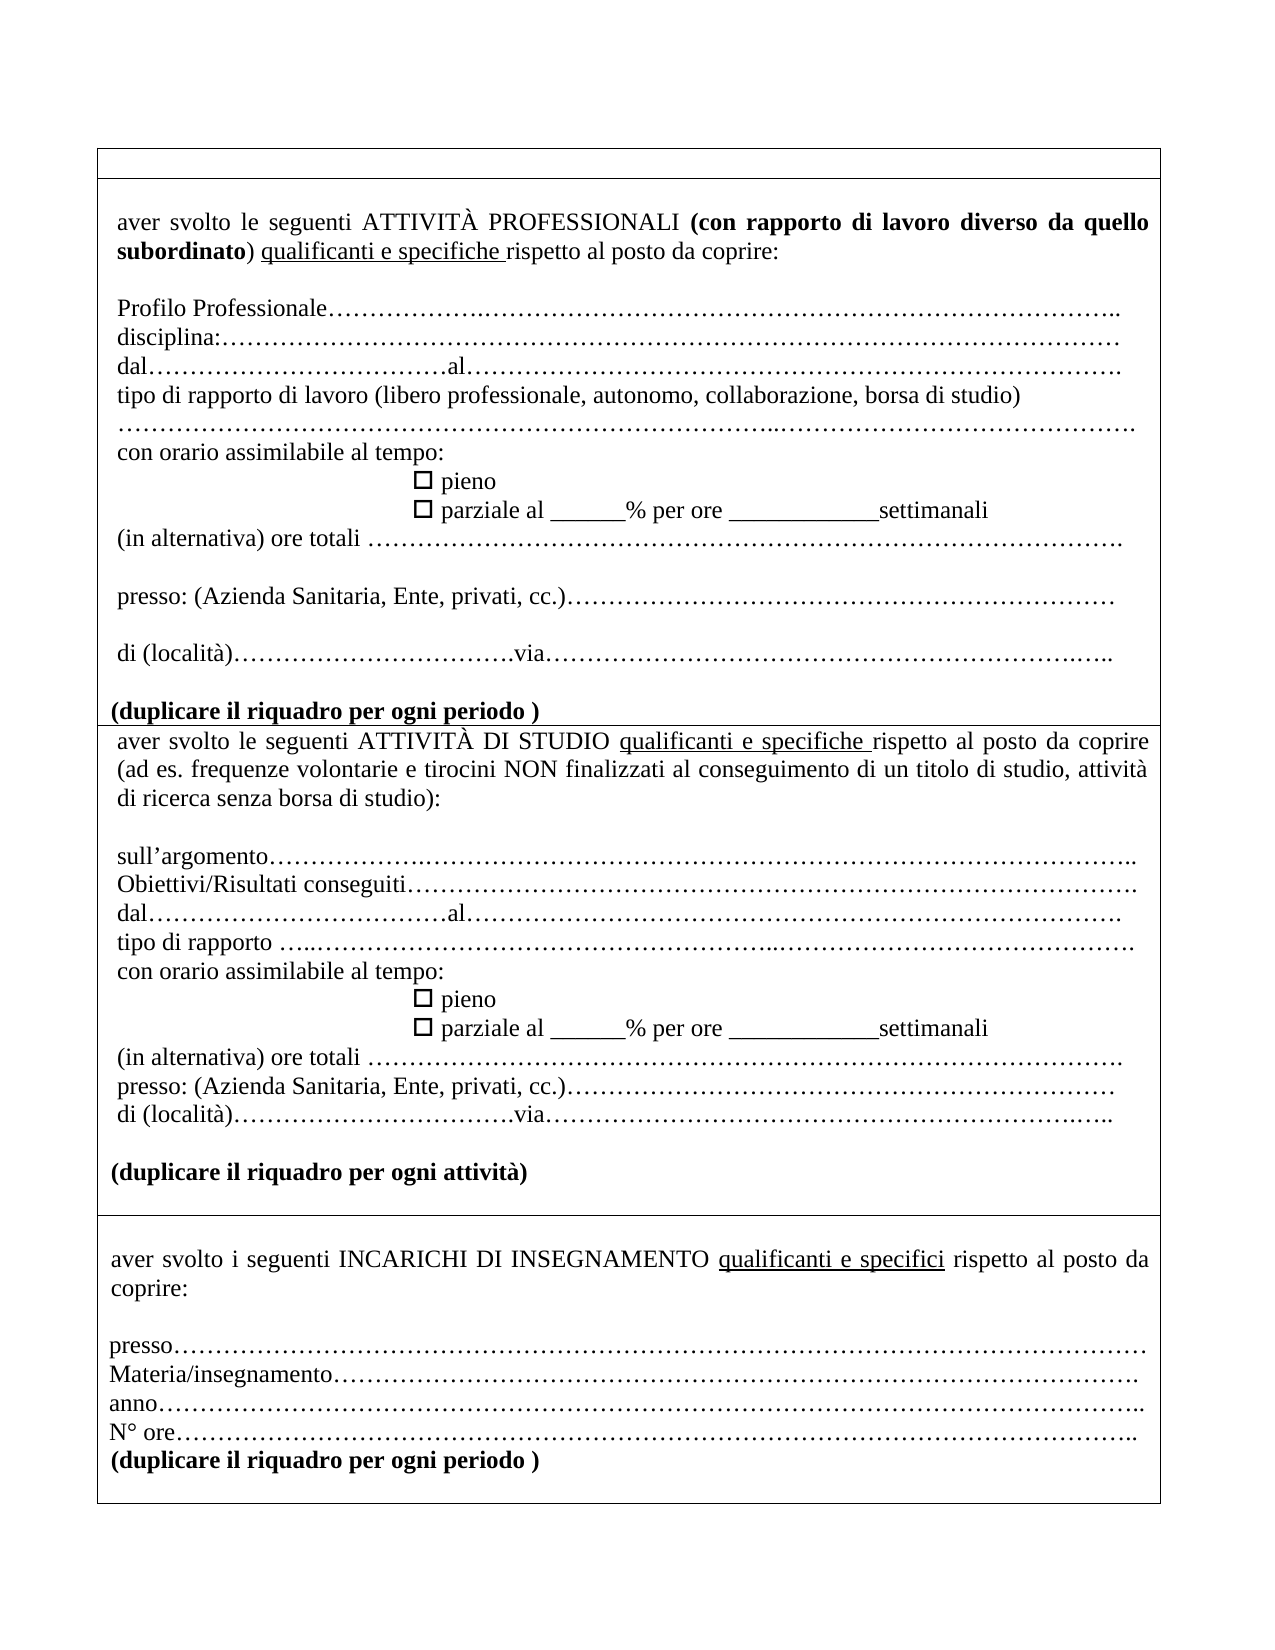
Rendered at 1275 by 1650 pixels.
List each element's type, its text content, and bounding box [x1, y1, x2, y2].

table_cell aver svolto le seguenti ATTIVITÀ DI STUDIO qualificanti e specifiche rispetto al posto da coprire (ad es. frequenze volontarie e tirocini NON finalizzati al conseguimento di un titolo di studio, attività di ricerca senza borsa di studio): sull’argomento……………….………………………………………………………………………….. Obiettivi/Risultati conseguiti……………………………………………………………………………. dal………………………………al……………………………………………………………………. tipo di rapporto …..………………………………………………..……………………………………. con orario assimilabile al tempo:  pieno  parziale al ______% per ore ____________settimanali (in alternativa) ore totali ………………………………………………………………………………. presso: (Azienda Sanitaria, Ente, privati, cc.)………………………………………………………… di (località)…………………………….via……………………………………………………….….. (duplicare il riquadro per ogni attività) [98, 726, 1160, 1214]
table_cell aver svolto le seguenti ATTIVITÀ PROFESSIONALI (con rapporto di lavoro diverso da quello subordinato) qualificanti e specifiche rispetto al posto da coprire: Profilo Professionale……………….………………………………………………………………….. disciplina:……………………………………………………………………………………………… dal………………………………al……………………………………………………………………. tipo di rapporto di lavoro (libero professionale, autonomo, collaborazione, borsa di studio) ……………………………………………………………………..……………………………………. con orario assimilabile al tempo:  pieno  parziale al ______% per ore ____________settimanali (in alternativa) ore totali ………………………………………………………………………………. presso: (Azienda Sanitaria, Ente, privati, cc.)………………………………………………………… di (località)…………………………….via……………………………………………………….….. (duplicare il riquadro per ogni periodo ) [98, 179, 1160, 725]
table_cell [73, 725, 97, 1214]
table_cell [73, 148, 97, 177]
table_cell [73, 1215, 97, 1503]
table_cell aver svolto i seguenti INCARICHI DI INSEGNAMENTO qualificanti e specifici rispetto al posto da coprire: presso……………………………………………………………………………………………………… Materia/insegnamento……………………………………………………………………………………. anno……………………………………………………………………………………………………….. N° ore…………………………………………………………………………………………………….. (duplicare il riquadro per ogni periodo ) [98, 1216, 1160, 1503]
table_cell [73, 178, 97, 725]
